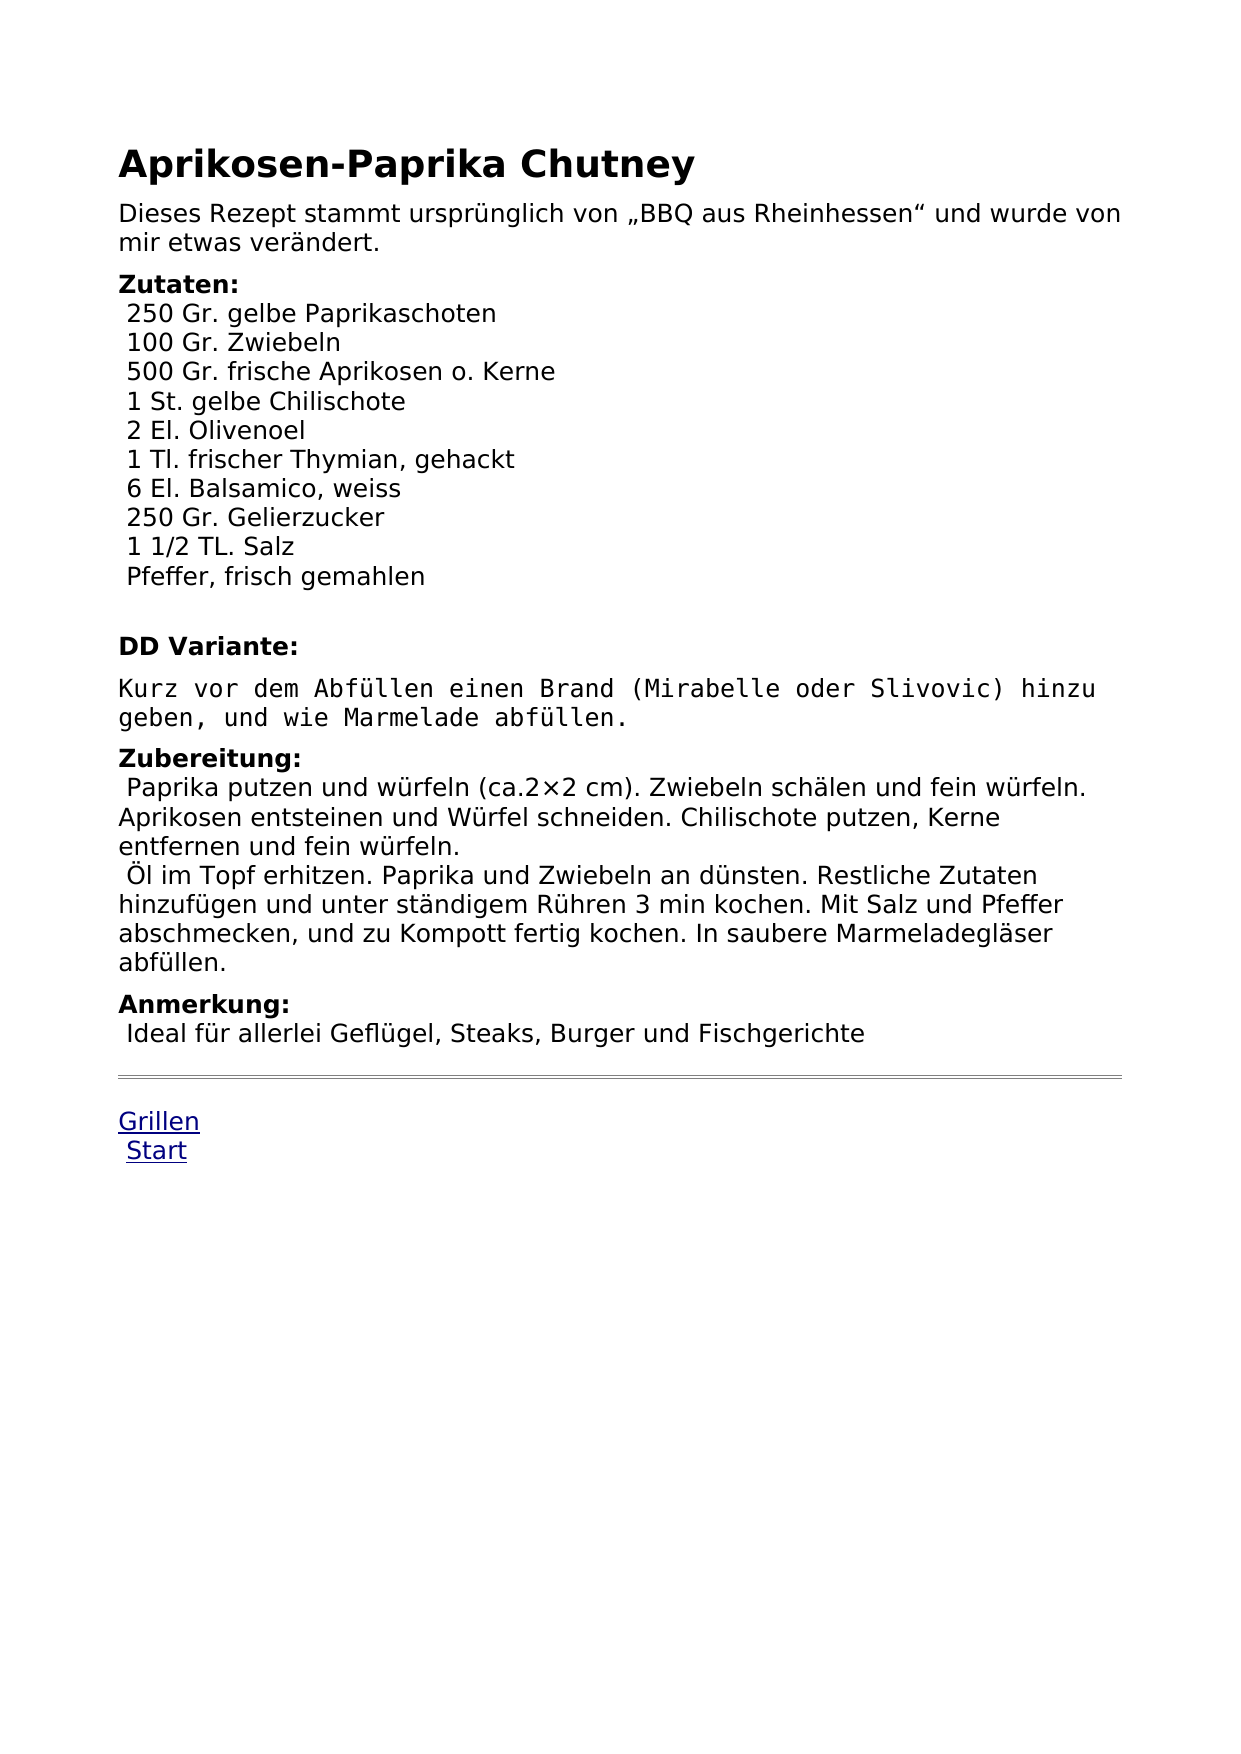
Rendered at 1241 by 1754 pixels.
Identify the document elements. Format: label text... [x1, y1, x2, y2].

text Anmerkung: Ideal für allerlei Geflügel, Steaks, Burger und Fischgerichte [118, 990, 1122, 1048]
text Kurz vor dem Abfüllen einen Brand (Mirabelle oder Slivovic) hinzu geben, und wie Marmelade abfüllen. [118, 674, 1122, 733]
subtitle Aprikosen-Paprika Chutney [118, 143, 1122, 187]
text Grillen Start [118, 1107, 1122, 1166]
text Dieses Rezept stammt ursprünglich von „BBQ aus Rheinhessen“ und wurde von mir etwas verändert. [118, 199, 1122, 258]
text Zutaten: 250 Gr. gelbe Paprikaschoten 100 Gr. Zwiebeln 500 Gr. frische Aprikosen o. Kerne 1 St. gelbe Chilischote 2 El. Olivenoel 1 Tl. frischer Thymian, gehackt 6 El. Balsamico, weiss 250 Gr. Gelierzucker 1 1/2 TL. Salz Pfeffer, frisch gemahlen [118, 270, 1122, 620]
text Zubereitung: Paprika putzen und würfeln (ca.2×2 cm). Zwiebeln schälen und fein würfeln. Aprikosen entsteinen und Würfel schneiden. Chilischote putzen, Kerne entfernen und fein würfeln. Öl im Topf erhitzen. Paprika und Zwiebeln an dünsten. Restliche Zutaten hinzufügen und unter ständigem Rühren 3 min kochen. Mit Salz und Pfeffer abschmecken, und zu Kompott fertig kochen. In saubere Marmeladegläser abfüllen. [118, 744, 1122, 978]
text DD Variante: [118, 633, 1122, 662]
